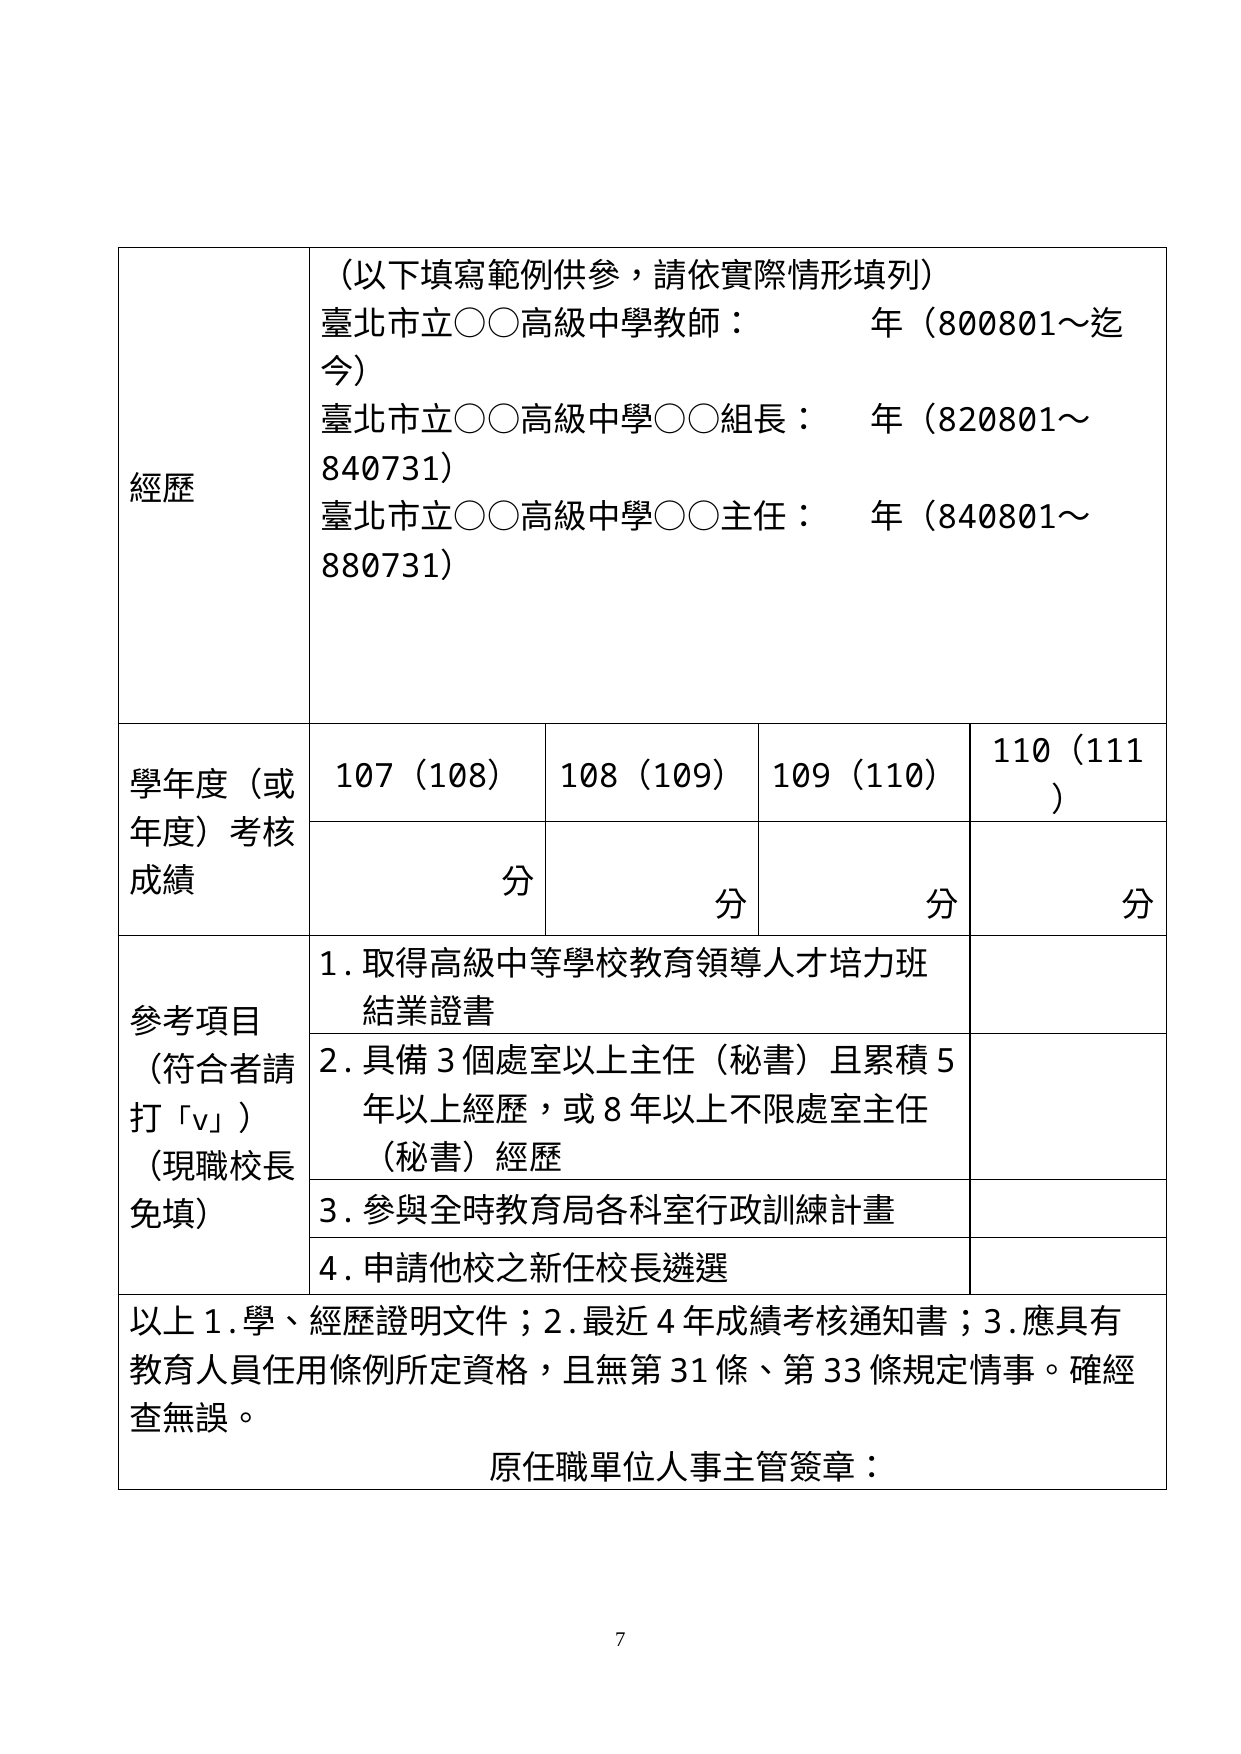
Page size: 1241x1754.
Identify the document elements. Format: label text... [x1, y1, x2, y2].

table_cell [971, 1180, 1166, 1237]
table_cell [971, 1238, 1166, 1294]
table_cell 以上1.學、經歷證明文件；2.最近4年成績考核通知書；3.應具有教育人員任用條例所定資格，且無第31條、第33條規定情事。確經查無誤。 原任職單位人事主管簽章： [119, 1295, 129, 1489]
table_cell 具備3個處室以上主任（秘書）且累積5年以上經歷，或8年以上不限處室主任（秘書）經歷 [959, 1034, 969, 1179]
table_cell [971, 1034, 1166, 1179]
table_cell 經歷 [119, 248, 309, 723]
table_cell （以下填寫範例供參，請依實際情形填列） 臺北市立○○高級中學教師： 年（800801～迄今） 臺北市立○○高級中學○○組長： 年（820801～840731） 臺北市立○○高級中學○○主任： 年（840801～880731） [310, 248, 320, 723]
table_cell 109（110） [759, 724, 969, 821]
table_cell 107（108） [310, 724, 545, 821]
table_cell 分 [759, 822, 969, 935]
table_cell 以上1.學、經歷證明文件；2.最近4年成績考核通知書；3.應具有教育人員任用條例所定資格，且無第31條、第33條規定情事。確經查無誤。 原任職單位人事主管簽章： [1155, 1295, 1166, 1489]
table_cell 分 [971, 822, 1166, 935]
table_cell 學年度（或年度）考核成績 [119, 724, 309, 935]
table_cell 110（111） [1155, 724, 1166, 821]
table_cell 分 [546, 822, 758, 935]
table_cell 申請他校之新任校長遴選 [310, 1238, 969, 1294]
table_cell （以下填寫範例供參，請依實際情形填列） 臺北市立○○高級中學教師： 年（800801～迄今） 臺北市立○○高級中學○○組長： 年（820801～840731） 臺北市立○○高級中學○○主任： 年（840801～880731） [1155, 248, 1166, 723]
table_cell 具備3個處室以上主任（秘書）且累積5年以上經歷，或8年以上不限處室主任（秘書）經歷 [310, 1034, 318, 1179]
table_cell 取得高級中等學校教育領導人才培力班結業證書 [310, 936, 318, 1033]
table_cell 取得高級中等學校教育領導人才培力班結業證書 [959, 936, 969, 1033]
table_cell 參考項目 （符合者請打「v」） （現職校長免填） [119, 936, 309, 1294]
table_cell 108（109） [546, 724, 758, 821]
table_cell 110（111） [971, 724, 981, 821]
table_cell 分 [310, 822, 545, 935]
table_cell 參與全時教育局各科室行政訓練計畫 [310, 1180, 969, 1237]
table_cell [971, 936, 1166, 1033]
